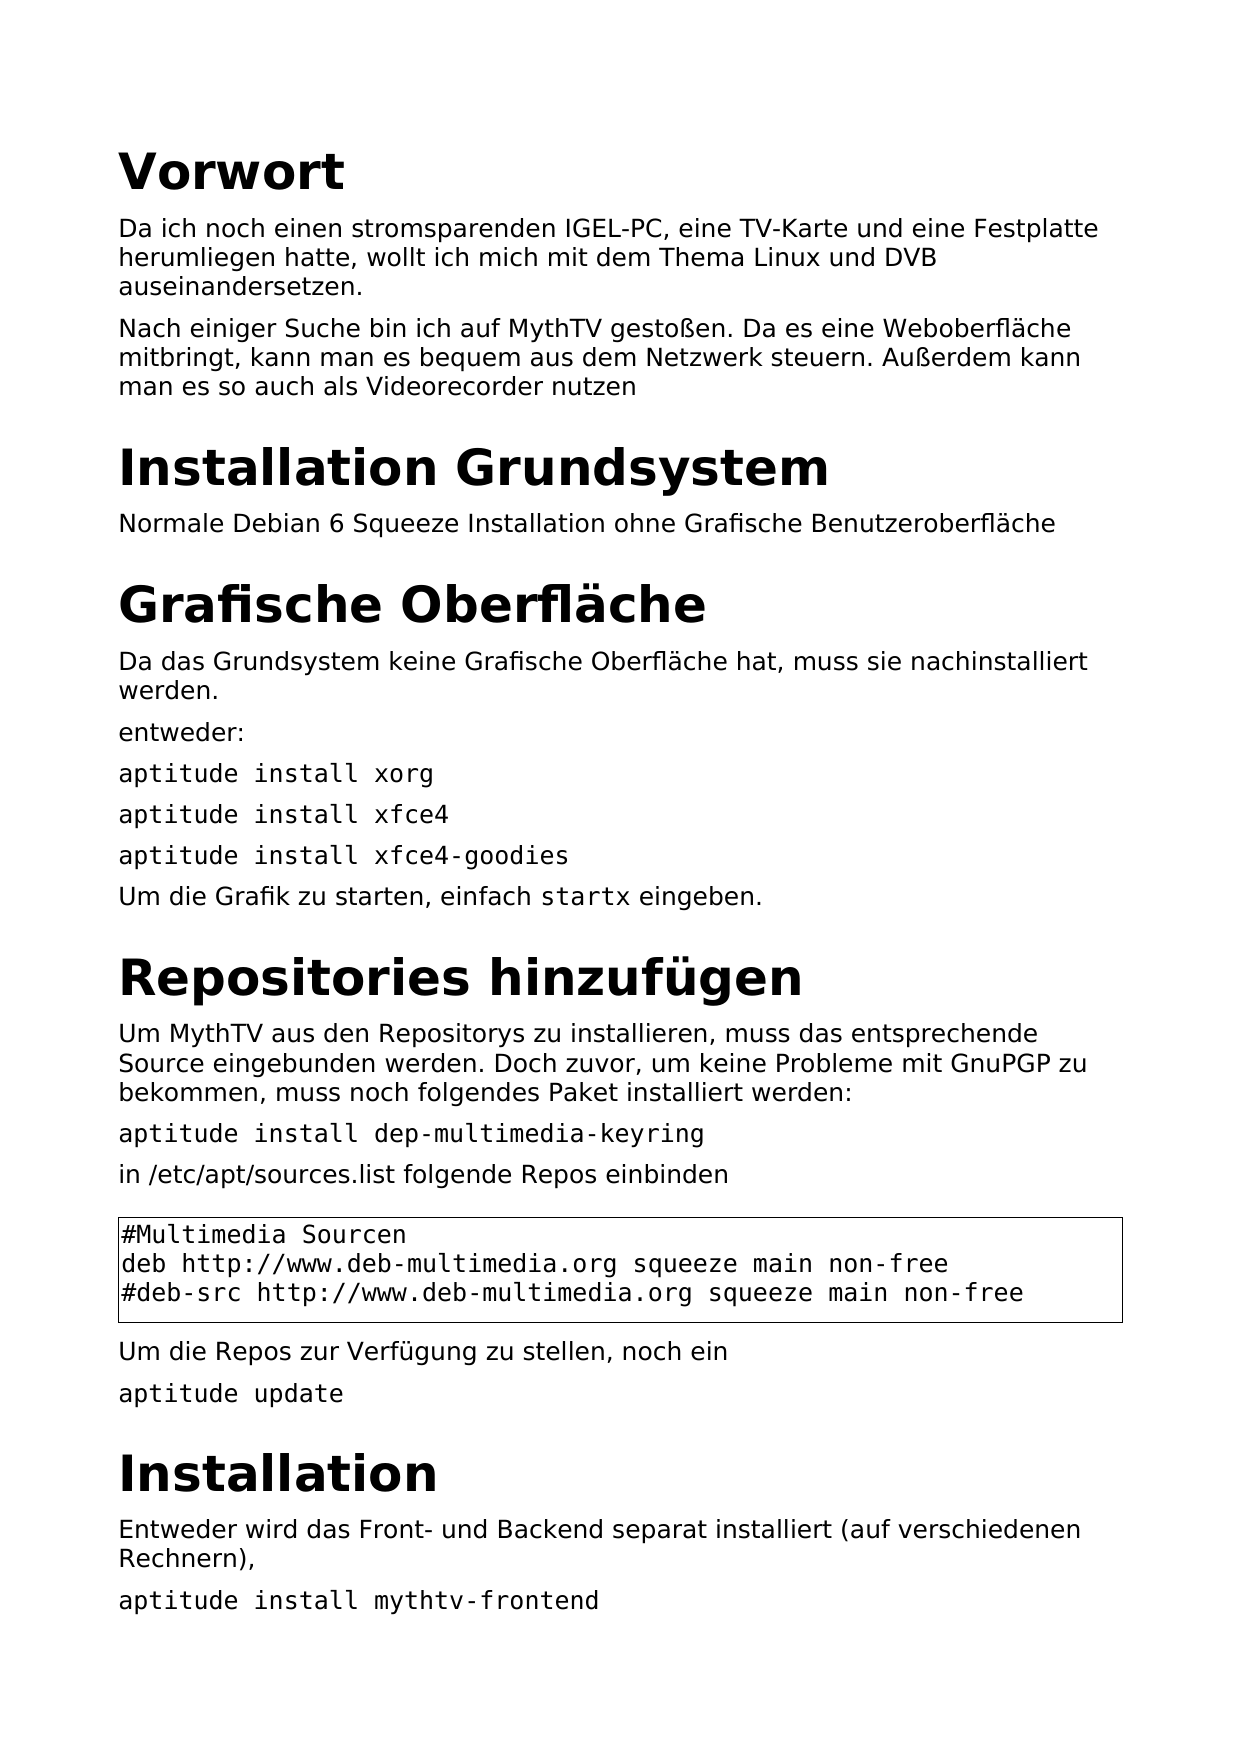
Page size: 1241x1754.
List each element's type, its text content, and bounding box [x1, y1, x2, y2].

text Nach einiger Suche bin ich auf MythTV gestoßen. Da es eine Weboberfläche mitbringt, kann man es bequem aus dem Netzwerk steuern. Außerdem kann man es so auch als Videorecorder nutzen [118, 314, 1122, 401]
subtitle Repositories hinzufügen [118, 949, 1122, 1007]
text aptitude install dep-multimedia-keyring [118, 1120, 1122, 1149]
text Da das Grundsystem keine Grafische Oberfläche hat, muss sie nachinstalliert werden. [118, 647, 1122, 705]
text aptitude update [118, 1379, 1122, 1408]
subtitle Grafische Oberfläche [118, 576, 1122, 634]
table_header #Multimedia Sourcen deb http://www.deb-multimedia.org squeeze main non-free #deb-src http://www.deb-multimedia.org squeeze main non-free [119, 1218, 1122, 1322]
text aptitude install xfce4 [118, 800, 1122, 829]
text Um die Grafik zu starten, einfach startx eingeben. [118, 882, 1122, 911]
subtitle Installation [118, 1445, 1122, 1503]
text Entweder wird das Front- und Backend separat installiert (auf verschiedenen Rechnern), [118, 1516, 1122, 1574]
text Normale Debian 6 Squeeze Installation ohne Grafische Benutzeroberfläche [118, 509, 1122, 539]
text Da ich noch einen stromsparenden IGEL-PC, eine TV-Karte und eine Festplatte herumliegen hatte, wollt ich mich mit dem Thema Linux und DVB auseinandersetzen. [118, 214, 1122, 301]
text Um MythTV aus den Repositorys zu installieren, muss das entsprechende Source eingebunden werden. Doch zuvor, um keine Probleme mit GnuPGP zu bekommen, muss noch folgendes Paket installiert werden: [118, 1020, 1122, 1107]
text aptitude install xorg [118, 759, 1122, 789]
text in /etc/apt/sources.list folgende Repos einbinden [118, 1161, 1122, 1190]
text aptitude install xfce4-goodies [118, 841, 1122, 871]
text entweder: [118, 718, 1122, 747]
subtitle Vorwort [118, 143, 1122, 201]
subtitle Installation Grundsystem [118, 439, 1122, 497]
text Um die Repos zur Verfügung zu stellen, noch ein [118, 1337, 1122, 1366]
text aptitude install mythtv-frontend [118, 1586, 1122, 1616]
